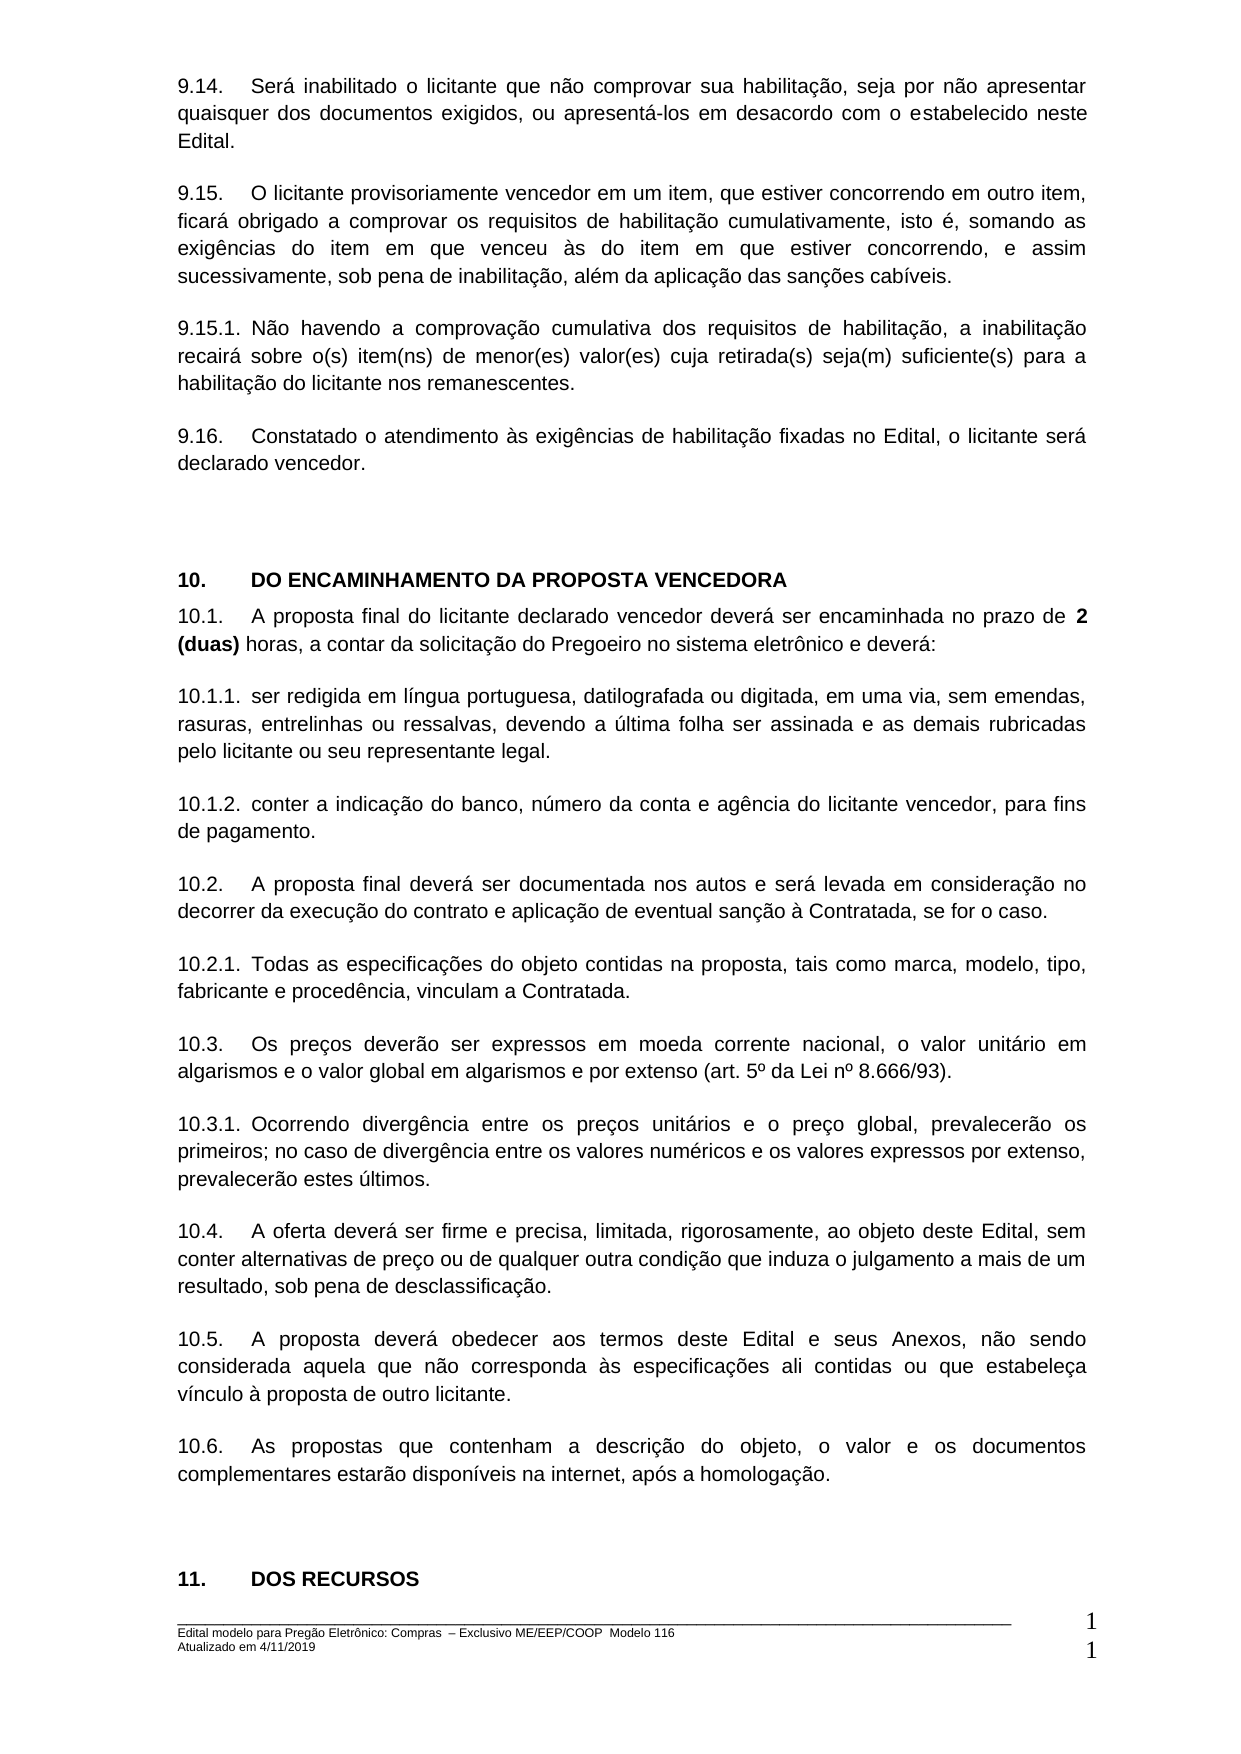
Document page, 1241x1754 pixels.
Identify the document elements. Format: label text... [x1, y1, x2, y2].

list Será inabilitado o licitante que não comprovar sua habilitação, seja por não apresentar quaisquer dos documentos exigidos, ou apresentá-los em desacordo com o estabelecido neste Edital. [177, 74, 1087, 153]
list A proposta final do licitante declarado vencedor deverá ser encaminhada no prazo de 2 (duas) horas, a contar da solicitação do Pregoeiro no sistema eletrônico e deverá: [177, 604, 1087, 656]
list Ocorrendo divergência entre os preços unitários e o preço global, prevalecerão os primeiros; no caso de divergência entre os valores numéricos e os valores expressos por extenso, prevalecerão estes últimos. [177, 1112, 1087, 1191]
list conter a indicação do banco, número da conta e agência do licitante vencedor, para fins de pagamento. [177, 792, 1087, 843]
list ser redigida em língua portuguesa, datilografada ou digitada, em uma via, sem emendas, rasuras, entrelinhas ou ressalvas, devendo a última folha ser assinada e as demais rubricadas pelo licitante ou seu representante legal. [177, 684, 1087, 763]
list Constatado o atendimento às exigências de habilitação fixadas no Edital, o licitante será declarado vencedor. [177, 424, 1087, 475]
list A proposta deverá obedecer aos termos deste Edital e seus Anexos, não sendo considerada aquela que não corresponda às especificações ali contidas ou que estabeleça vínculo à proposta de outro licitante. [177, 1327, 1087, 1406]
list O licitante provisoriamente vencedor em um item, que estiver concorrendo em outro item, ficará obrigado a comprovar os requisitos de habilitação cumulativamente, isto é, somando as exigências do item em que venceu às do item em que estiver concorrendo, e assim sucessivamente, sob pena de inabilitação, além da aplicação das sanções cabíveis. [177, 181, 1087, 288]
list Todas as especificações do objeto contidas na proposta, tais como marca, modelo, tipo, fabricante e procedência, vinculam a Contratada. [177, 952, 1087, 1003]
list As propostas que contenham a descrição do objeto, o valor e os documentos complementares estarão disponíveis na internet, após a homologação. [177, 1434, 1087, 1486]
list Não havendo a comprovação cumulativa dos requisitos de habilitação, a inabilitação recairá sobre o(s) item(ns) de menor(es) valor(es) cuja retirada(s) seja(m) suficiente(s) para a habilitação do licitante nos remanescentes. [177, 316, 1087, 395]
list DO ENCAMINHAMENTO DA PROPOSTA VENCEDORA [177, 568, 1087, 592]
list A oferta deverá ser firme e precisa, limitada, rigorosamente, ao objeto deste Edital, sem conter alternativas de preço ou de qualquer outra condição que induza o julgamento a mais de um resultado, sob pena de desclassificação. [177, 1219, 1087, 1298]
list Os preços deverão ser expressos em moeda corrente nacional, o valor unitário em algarismos e o valor global em algarismos e por extenso (art. 5º da Lei nº 8.666/93). [177, 1032, 1087, 1083]
list DOS RECURSOS [177, 1567, 1087, 1591]
list A proposta final deverá ser documentada nos autos e será levada em consideração no decorrer da execução do contrato e aplicação de eventual sanção à Contratada, se for o caso. [177, 872, 1087, 923]
